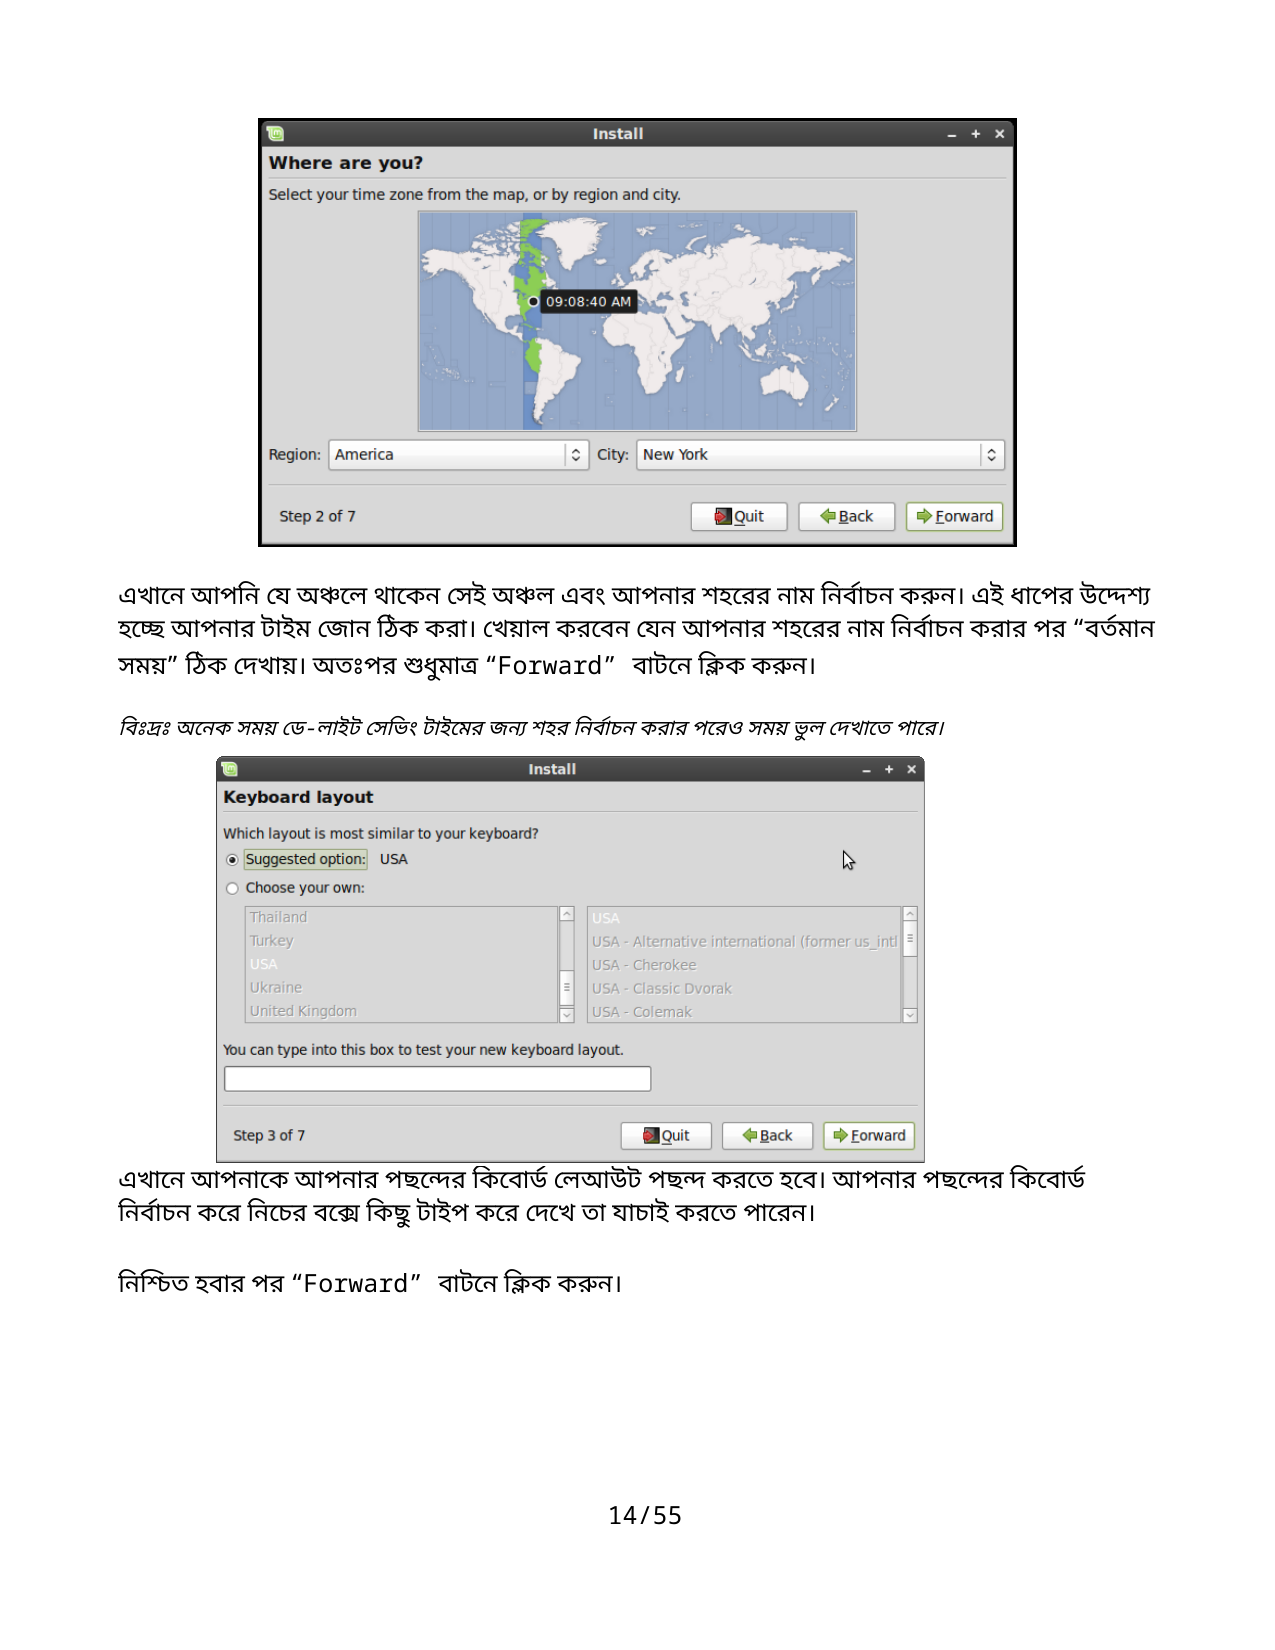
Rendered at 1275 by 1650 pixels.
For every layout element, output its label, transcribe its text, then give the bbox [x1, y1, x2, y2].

text এখানে আপনাকে আপনার পছন্দের কিবোর্ড লেআউট পছন্দ করতে হবে। আপনার পছন্দের কিবোর্ড নির্বাচন করে নিচের বক্সে কিছু টাইপ করে দেখে তা যাচাই করতে পারেন। [118, 1137, 1157, 1232]
text এখানে আপনি যে অঞ্চলে থাকেন সেই অঞ্চল এবং আপনার শহরের নাম নির্বাচন করুন। এই ধাপের উদ্দেশ্য হচ্ছে আপনার টাইম জোন ঠিক করা। খেয়াল করবেন যেন আপনার শহরের নাম নির্বাচন করার পর “বর্তমান সময়” ঠিক দেখায়। অতঃপর শুধুমাত্র “Forward” বাটনে ক্লিক করুন। [118, 581, 1157, 684]
picture [216, 756, 925, 1163]
text বিঃদ্রঃ অনেক সময় ডে-লাইট সেভিং টাইমের জন্য শহর নির্বাচন করার পরেও সময় ভুল দেখাতে পারে। [118, 713, 1157, 744]
picture [261, 121, 1014, 545]
text নিশ্চিত হবার পর “Forward” বাটনে ক্লিক করুন। [118, 1266, 1157, 1303]
